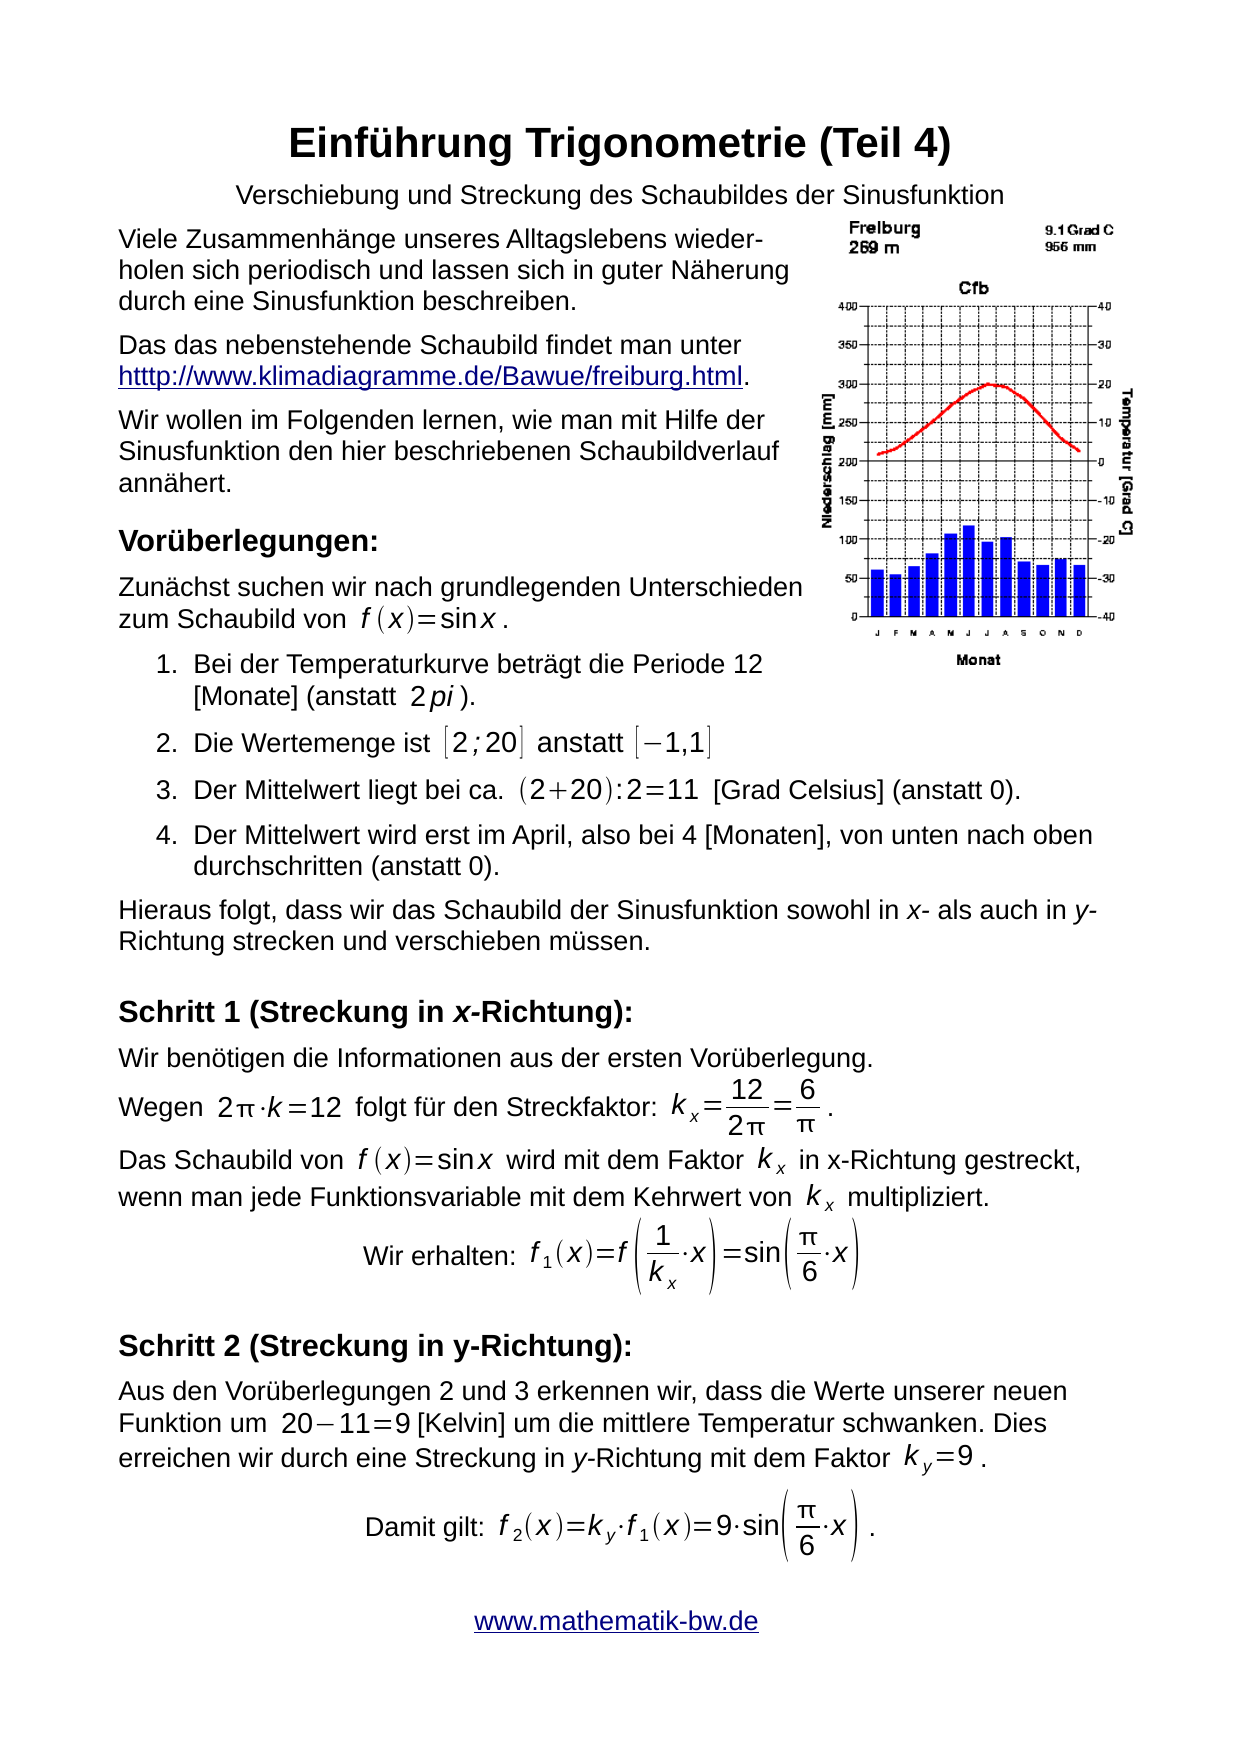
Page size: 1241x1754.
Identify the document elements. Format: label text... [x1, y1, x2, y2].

text Wir erhalten: [118, 1216, 1122, 1296]
text Das das nebenstehende Schaubild findet man unter htttp://www.klimadiagramme.de/Bawue/freiburg.html. [118, 329, 821, 392]
subtitle Einführung Trigonometrie (Teil 4) [118, 118, 1122, 167]
list Die Wertemenge ist [156, 724, 1122, 760]
picture [821, 221, 1133, 665]
subtitle Vorüberlegungen: [118, 523, 821, 558]
text Viele Zusammenhänge unseres Alltagslebens wieder-holen sich periodisch und lassen sich in guter Näherung durch eine Sinusfunktion beschreiben. [118, 223, 821, 317]
text Aus den Vorüberlegungen 2 und 3 erkennen wir, dass die Werte unserer neuen Funktion um [Kelvin] um die mittlere Temperatur schwanken. Dies erreichen wir durch eine Streckung in y-Richtung mit dem Faktor . [118, 1375, 1122, 1476]
text Wir benötigen die Informationen aus der ersten Vorüberlegung. Wegen folgt für den Streckfaktor: . [118, 1042, 1122, 1141]
text Zunächst suchen wir nach grundlegenden Unterschieden zum Schaubild von . [118, 571, 821, 636]
subtitle Schritt 1 (Streckung in x-Richtung): [118, 994, 1122, 1029]
text Das Schaubild von wird mit dem Faktor in x-Richtung gestreckt, wenn man jede Funktionsvariable mit dem Kehrwert von multipliziert. [118, 1141, 1122, 1216]
text Damit gilt: . [118, 1489, 1122, 1565]
subtitle Schritt 2 (Streckung in y-Richtung): [118, 1328, 1122, 1363]
text Wir wollen im Folgenden lernen, wie man mit Hilfe der Sinusfunktion den hier beschriebenen Schaubildverlauf annähert. [118, 404, 821, 498]
text Verschiebung und Streckung des Schaubildes der Sinusfunktion [118, 179, 1122, 210]
text Hieraus folgt, dass wir das Schaubild der Sinusfunktion sowohl in x- als auch in y-Richtung strecken und verschieben müssen. [118, 894, 1122, 956]
list Der Mittelwert wird erst im April, also bei 4 [Monaten], von unten nach oben durchschritten (anstatt 0). [156, 819, 1122, 881]
list Der Mittelwert liegt bei ca. [Grad Celsius] (anstatt 0). [156, 773, 1122, 806]
list Bei der Temperaturkurve beträgt die Periode 12 [Monate] (anstatt ). [156, 648, 1122, 712]
